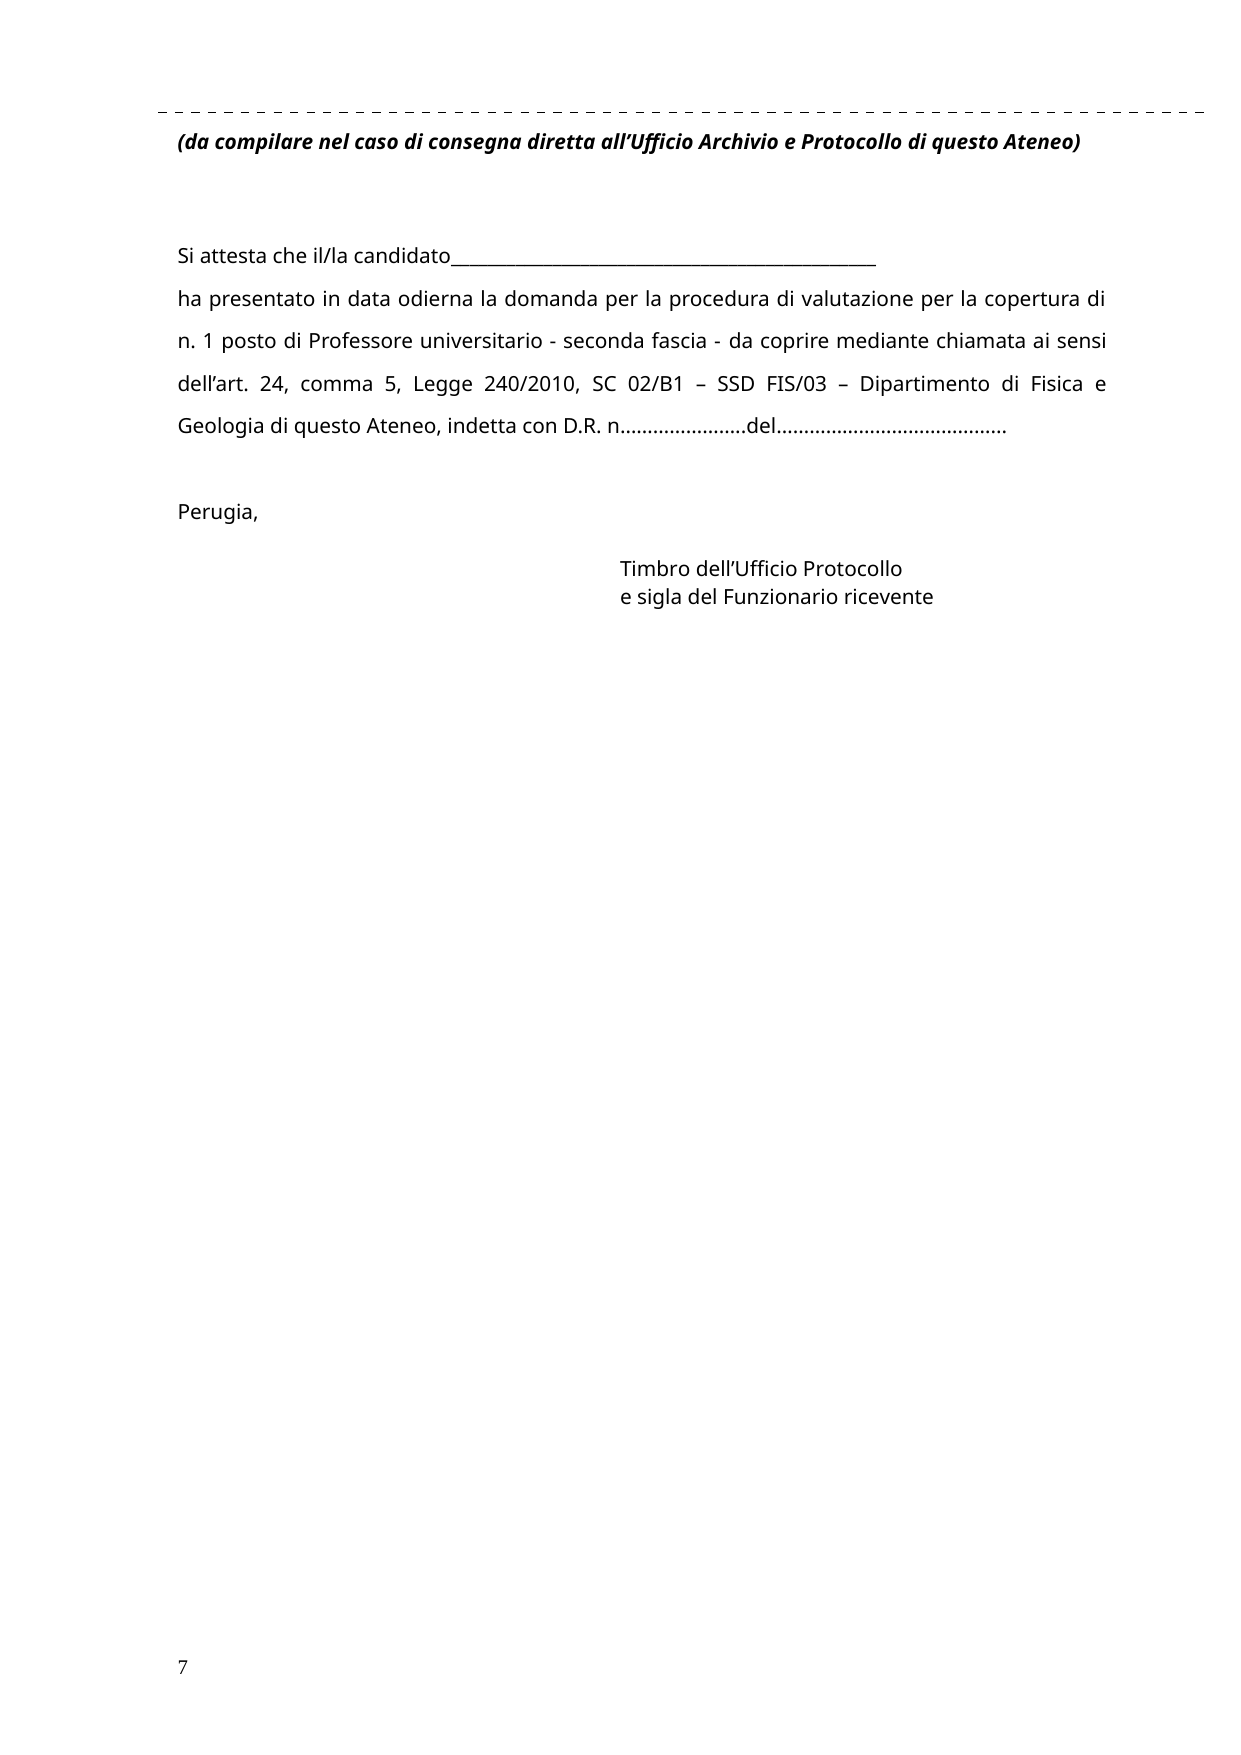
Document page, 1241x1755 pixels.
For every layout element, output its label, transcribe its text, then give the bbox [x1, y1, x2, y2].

text Timbro dell’Ufficio Protocollo [177, 554, 1107, 582]
text Perugia, [177, 497, 1107, 525]
text e sigla del Funzionario ricevente [177, 582, 1107, 611]
text Si attesta che il/la candidato______________________________________________ [177, 241, 1107, 270]
text (da compilare nel caso di consegna diretta all’Ufficio Archivio e Protocollo di questo Ateneo) [177, 127, 1107, 156]
text ha presentato in data odierna la domanda per la procedura di valutazione per la copertura di n. 1 posto di Professore universitario - seconda fascia - da coprire mediante chiamata ai sensi dell’art. 24, comma 5, Legge 240/2010, SC 02/B1 – SSD FIS/03 – Dipartimento di Fisica e Geologia di questo Ateneo, indetta con D.R. n…………………..del…………………………………... [177, 284, 1107, 440]
